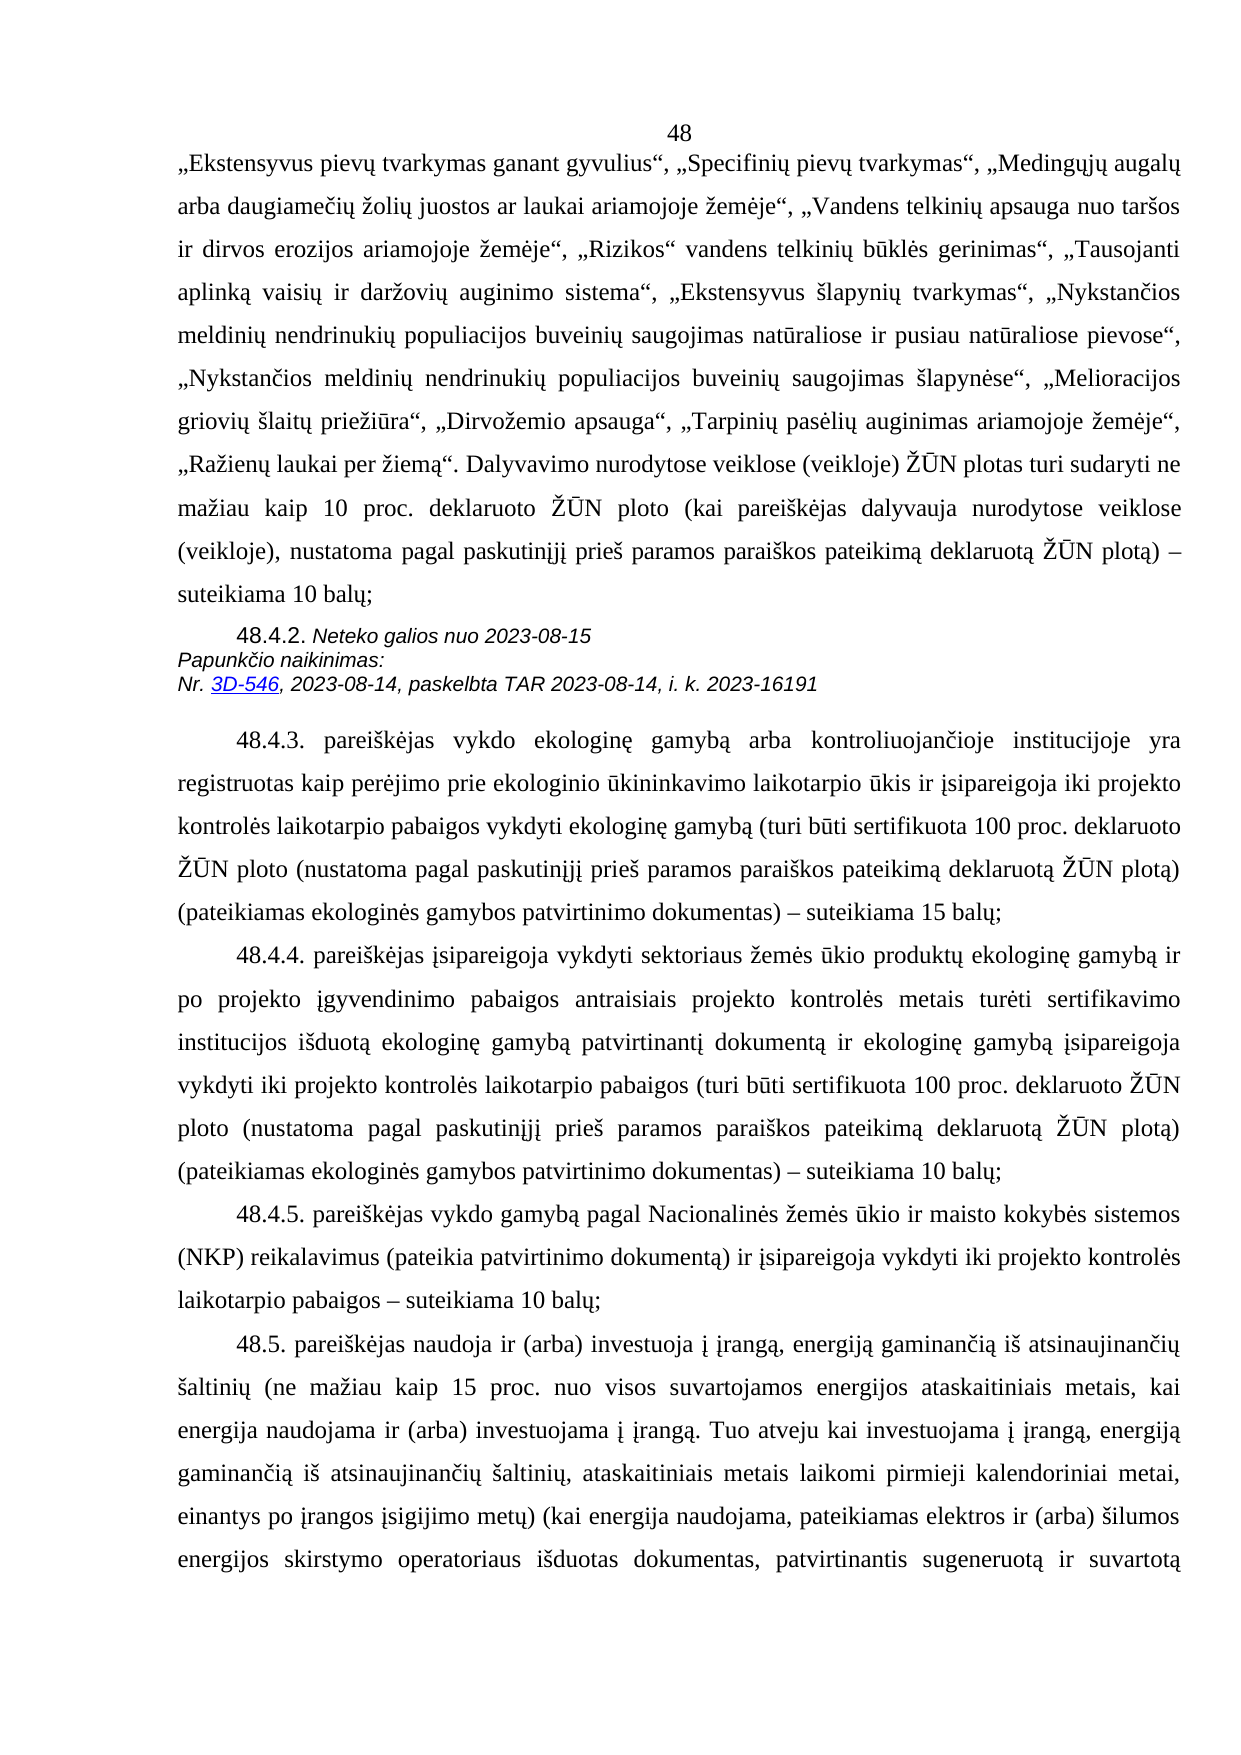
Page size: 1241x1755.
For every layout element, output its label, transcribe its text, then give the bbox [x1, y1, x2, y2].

text „Ekstensyvus pievų tvarkymas ganant gyvulius“, „Specifinių pievų tvarkymas“, „Medingųjų augalų arba daugiamečių žolių juostos ar laukai ariamojoje žemėje“, „Vandens telkinių apsauga nuo taršos ir dirvos erozijos ariamojoje žemėje“, „Rizikos“ vandens telkinių būklės gerinimas“, „Tausojanti aplinką vaisių ir daržovių auginimo sistema“, „Ekstensyvus šlapynių tvarkymas“, „Nykstančios meldinių nendrinukių populiacijos buveinių saugojimas natūraliose ir pusiau natūraliose pievose“, „Nykstančios meldinių nendrinukių populiacijos buveinių saugojimas šlapynėse“, „Melioracijos griovių šlaitų priežiūra“, „Dirvožemio apsauga“, „Tarpinių pasėlių auginimas ariamojoje žemėje“, „Ražienų laukai per žiemą“. Dalyvavimo nurodytose veiklose (veikloje) ŽŪN plotas turi sudaryti ne mažiau kaip 10 proc. deklaruoto ŽŪN ploto (kai pareiškėjas dalyvauja nurodytose veiklose (veikloje), nustatoma pagal paskutinįjį prieš paramos paraiškos pateikimą deklaruotą ŽŪN plotą) – suteikiama 10 balų; [177, 148, 1181, 608]
text 48.5. pareiškėjas naudoja ir (arba) investuoja į įrangą, energiją gaminančią iš atsinaujinančių šaltinių (ne mažiau kaip 15 proc. nuo visos suvartojamos energijos ataskaitiniais metais, kai energija naudojama ir (arba) investuojama į įrangą. Tuo atveju kai investuojama į įrangą, energiją gaminančią iš atsinaujinančių šaltinių, ataskaitiniais metais laikomi pirmieji kalendoriniai metai, einantys po įrangos įsigijimo metų) (kai energija naudojama, pateikiamas elektros ir (arba) šilumos energijos skirstymo operatoriaus išduotas dokumentas, patvirtinantis sugeneruotą ir suvartotą [177, 1329, 1181, 1573]
text Nr. 3D-546, 2023-08-14, paskelbta TAR 2023-08-14, i. k. 2023-16191 [177, 672, 1181, 696]
text 48.4.3. pareiškėjas vykdo ekologinę gamybą arba kontroliuojančioje institucijoje yra registruotas kaip perėjimo prie ekologinio ūkininkavimo laikotarpio ūkis ir įsipareigoja iki projekto kontrolės laikotarpio pabaigos vykdyti ekologinę gamybą (turi būti sertifikuota 100 proc. deklaruoto ŽŪN ploto (nustatoma pagal paskutinįjį prieš paramos paraiškos pateikimą deklaruotą ŽŪN plotą) (pateikiamas ekologinės gamybos patvirtinimo dokumentas) – suteikiama 15 balų; [177, 725, 1181, 926]
text 48.4.2. Neteko galios nuo 2023-08-15 [177, 622, 1181, 648]
text 48.4.4. pareiškėjas įsipareigoja vykdyti sektoriaus žemės ūkio produktų ekologinę gamybą ir po projekto įgyvendinimo pabaigos antraisiais projekto kontrolės metais turėti sertifikavimo institucijos išduotą ekologinę gamybą patvirtinantį dokumentą ir ekologinę gamybą įsipareigoja vykdyti iki projekto kontrolės laikotarpio pabaigos (turi būti sertifikuota 100 proc. deklaruoto ŽŪN ploto (nustatoma pagal paskutinįjį prieš paramos paraiškos pateikimą deklaruotą ŽŪN plotą) (pateikiamas ekologinės gamybos patvirtinimo dokumentas) – suteikiama 10 balų; [177, 941, 1181, 1185]
text 48.4.5. pareiškėjas vykdo gamybą pagal Nacionalinės žemės ūkio ir maisto kokybės sistemos (NKP) reikalavimus (pateikia patvirtinimo dokumentą) ir įsipareigoja vykdyti iki projekto kontrolės laikotarpio pabaigos – suteikiama 10 balų; [177, 1199, 1181, 1314]
text Papunkčio naikinimas: [177, 648, 1181, 672]
